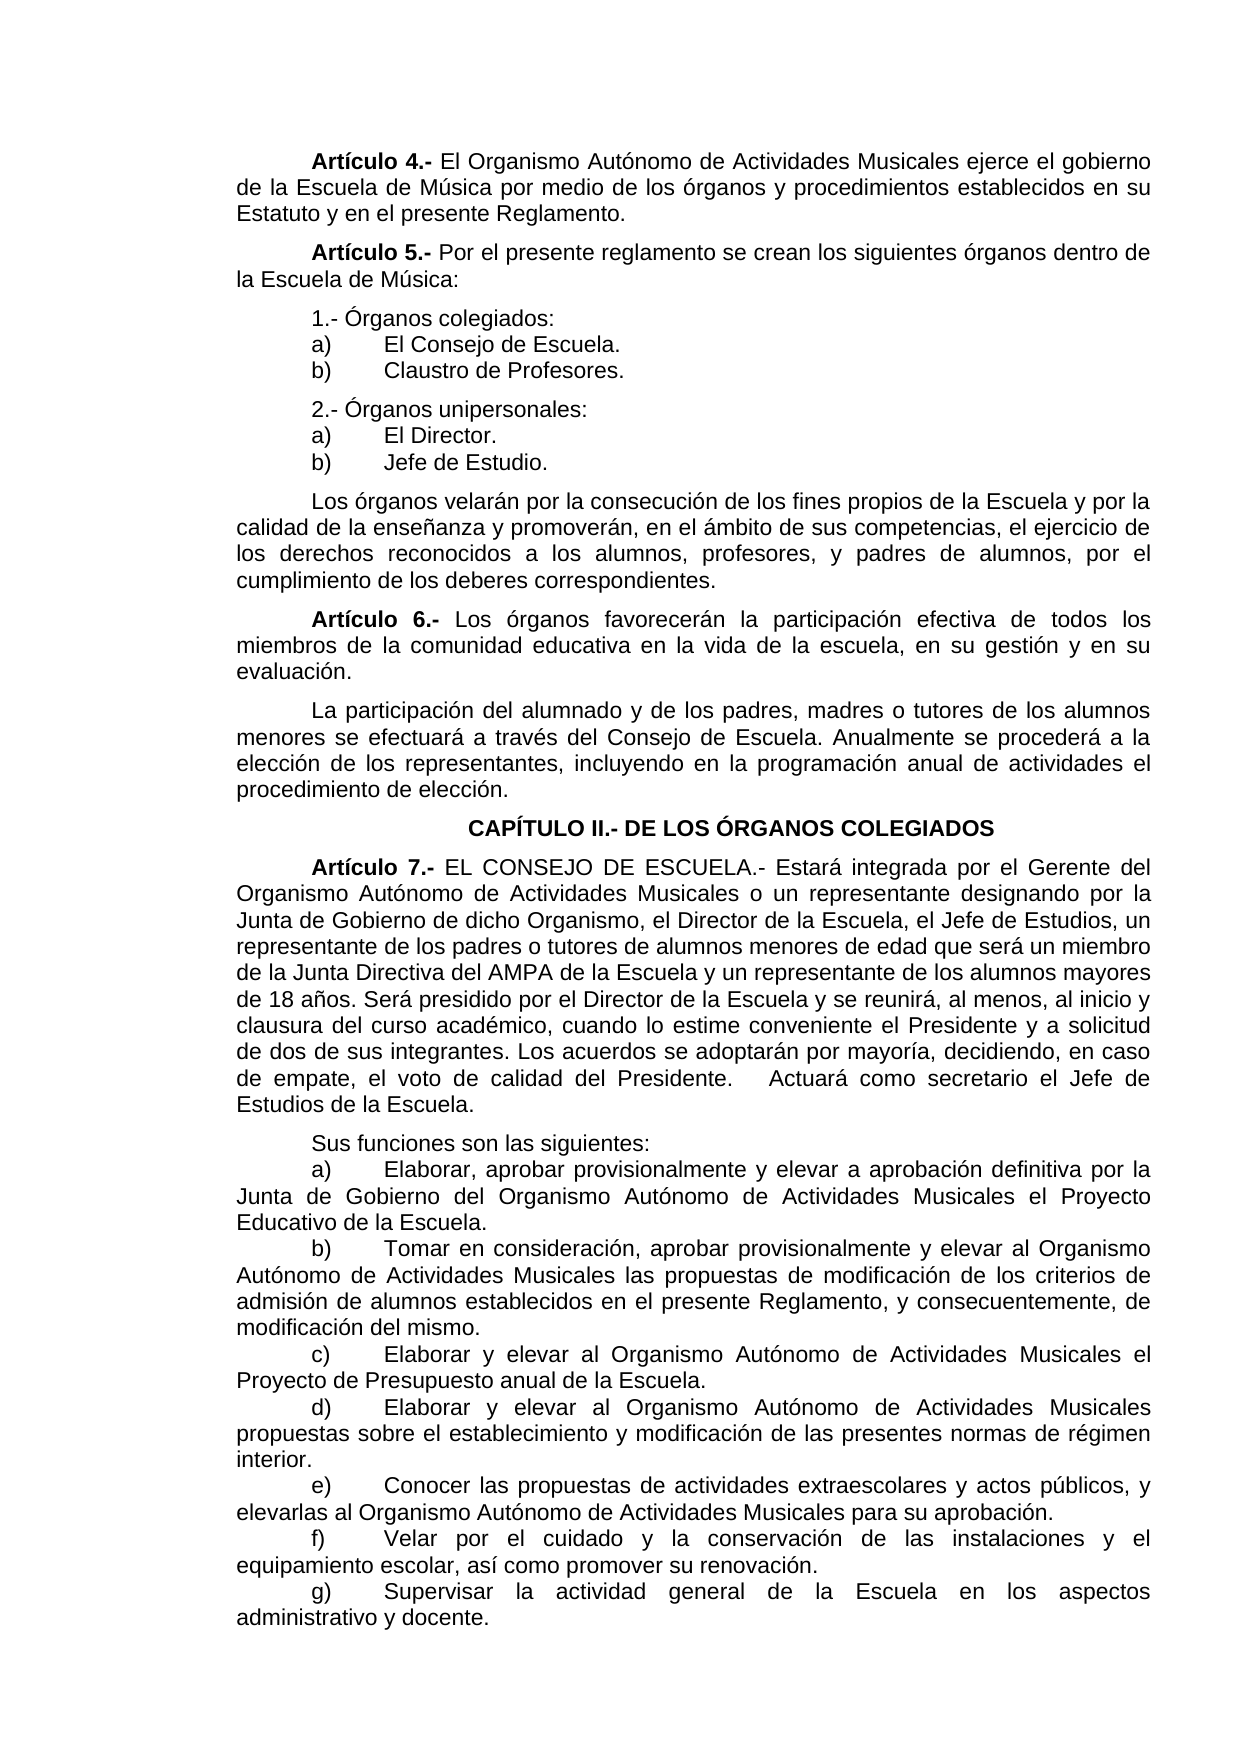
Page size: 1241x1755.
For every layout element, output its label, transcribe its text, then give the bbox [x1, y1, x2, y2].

text Artículo 6.- Los órganos favorecerán la participación efectiva de todos los miembros de la comunidad educativa en la vida de la escuela, en su gestión y en su evaluación. [236, 606, 1152, 684]
list Elaborar y elevar al Organismo Autónomo de Actividades Musicales el Proyecto de Presupuesto anual de la Escuela. [236, 1341, 1152, 1393]
list Elaborar y elevar al Organismo Autónomo de Actividades Musicales propuestas sobre el establecimiento y modificación de las presentes normas de régimen interior. [236, 1393, 1152, 1472]
list Tomar en consideración, aprobar provisionalmente y elevar al Organismo Autónomo de Actividades Musicales las propuestas de modificación de los criterios de admisión de alumnos establecidos en el presente Reglamento, y consecuentemente, de modificación del mismo. [236, 1235, 1152, 1341]
text 1.- Órganos colegiados: [236, 304, 1152, 331]
list Claustro de Profesores. [236, 357, 1152, 383]
subtitle CAPÍTULO II.- DE LOS ÓRGANOS COLEGIADOS [236, 815, 1152, 841]
list Conocer las propuestas de actividades extraescolares y actos públicos, y elevarlas al Organismo Autónomo de Actividades Musicales para su aprobación. [236, 1472, 1152, 1525]
list Elaborar, aprobar provisionalmente y elevar a aprobación definitiva por la Junta de Gobierno del Organismo Autónomo de Actividades Musicales el Proyecto Educativo de la Escuela. [236, 1156, 1152, 1235]
list Supervisar la actividad general de la Escuela en los aspectos administrativo y docente. [236, 1578, 1152, 1631]
text Artículo 4.- El Organismo Autónomo de Actividades Musicales ejerce el gobierno de la Escuela de Música por medio de los órganos y procedimientos establecidos en su Estatuto y en el presente Reglamento. [236, 148, 1152, 227]
text La participación del alumnado y de los padres, madres o tutores de los alumnos menores se efectuará a través del Consejo de Escuela. Anualmente se procederá a la elección de los representantes, incluyendo en la programación anual de actividades el procedimiento de elección. [236, 697, 1152, 802]
list El Consejo de Escuela. [236, 331, 1152, 357]
text Artículo 7.- EL CONSEJO DE ESCUELA.- Estará integrada por el Gerente del Organismo Autónomo de Actividades Musicales o un representante designando por la Junta de Gobierno de dicho Organismo, el Director de la Escuela, el Jefe de Estudios, un representante de los padres o tutores de alumnos menores de edad que será un miembro de la Junta Directiva del AMPA de la Escuela y un representante de los alumnos mayores de 18 años. Será presidido por el Director de la Escuela y se reunirá, al menos, al inicio y clausura del curso académico, cuando lo estime conveniente el Presidente y a solicitud de dos de sus integrantes. Los acuerdos se adoptarán por mayoría, decidiendo, en caso de empate, el voto de calidad del Presidente. Actuará como secretario el Jefe de Estudios de la Escuela. [236, 854, 1152, 1117]
text Sus funciones son las siguientes: [236, 1130, 1152, 1156]
list Jefe de Estudio. [236, 449, 1152, 475]
list El Director. [236, 422, 1152, 449]
text 2.- Órganos unipersonales: [236, 396, 1152, 422]
list Velar por el cuidado y la conservación de las instalaciones y el equipamiento escolar, así como promover su renovación. [236, 1525, 1152, 1578]
text Los órganos velarán por la consecución de los fines propios de la Escuela y por la calidad de la enseñanza y promoverán, en el ámbito de sus competencias, el ejercicio de los derechos reconocidos a los alumnos, profesores, y padres de alumnos, por el cumplimiento de los deberes correspondientes. [236, 488, 1152, 593]
text Artículo 5.- Por el presente reglamento se crean los siguientes órganos dentro de la Escuela de Música: [236, 239, 1152, 292]
